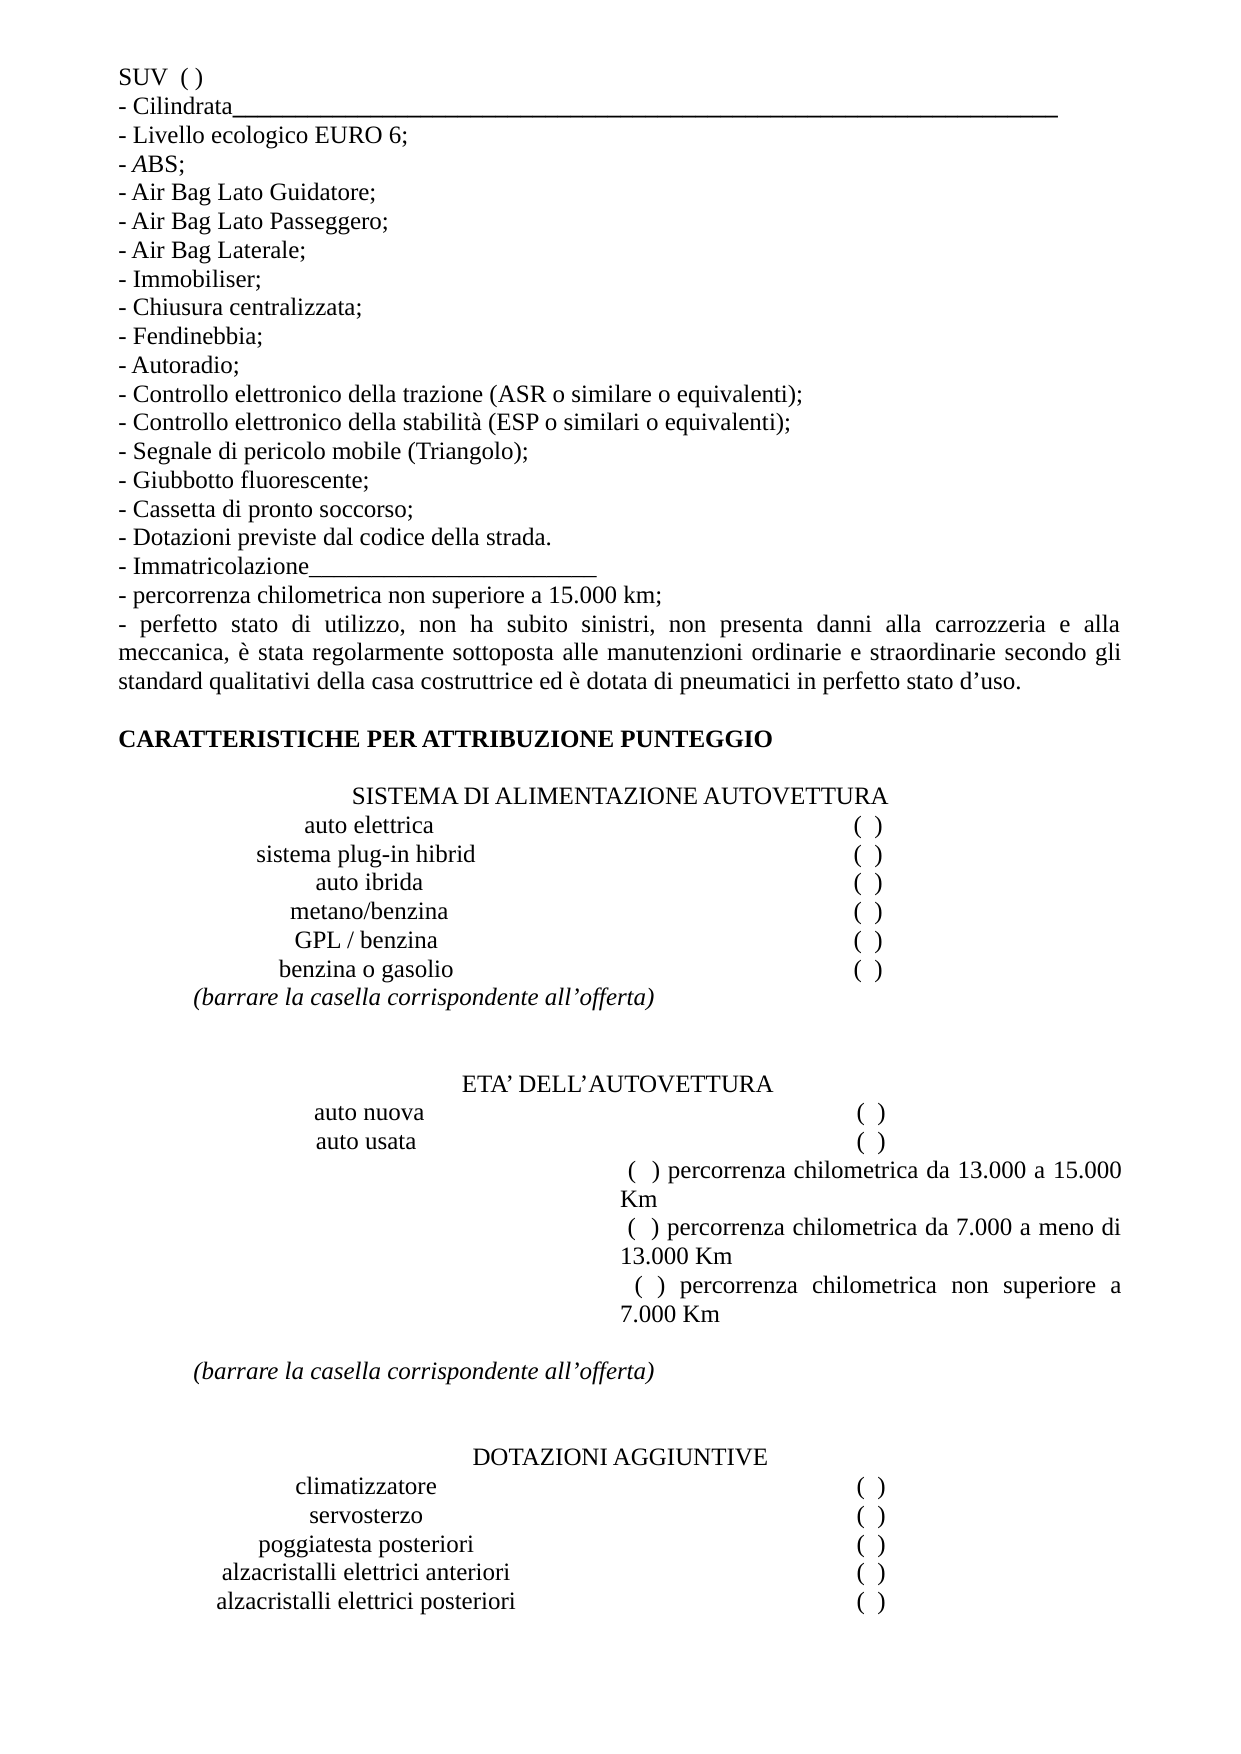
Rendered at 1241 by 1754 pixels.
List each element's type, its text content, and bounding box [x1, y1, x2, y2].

text - Controllo elettronico della stabilità (ESP o similari o equivalenti); [118, 407, 1122, 436]
text - Livello ecologico EURO 6; [118, 120, 1122, 149]
text - percorrenza chilometrica non superiore a 15.000 km; [118, 580, 1122, 609]
text - ABS; [118, 149, 1122, 177]
table_cell auto elettrica [118, 810, 620, 839]
text - Air Bag Laterale; [118, 235, 1122, 264]
table_cell alzacristalli elettrici posteriori [118, 1586, 620, 1615]
text - Air Bag Lato Guidatore; [118, 177, 1122, 206]
table_cell ( ) [620, 839, 1122, 867]
table_cell ( ) [620, 1586, 1122, 1615]
text - Immobiliser; [118, 264, 1122, 292]
table_cell benzina o gasolio [118, 954, 620, 982]
table_cell ( ) [620, 954, 1122, 982]
table_cell auto nuova [118, 1098, 620, 1126]
table_cell ( ) [620, 1471, 1122, 1500]
text - Controllo elettronico della trazione (ASR o similare o equivalenti); [118, 379, 1122, 407]
text - Cilindrata__________________________________________________________________ [118, 91, 1122, 120]
text - Chiusura centralizzata; [118, 292, 1122, 321]
text - Fendinebbia; [118, 321, 1122, 350]
table_cell GPL / benzina [118, 925, 620, 954]
text - Segnale di pericolo mobile (Triangolo); [118, 436, 1122, 465]
text - Air Bag Lato Passeggero; [118, 206, 1122, 235]
table_cell ( ) [620, 810, 1122, 839]
table_cell poggiatesta posteriori [118, 1529, 620, 1557]
table_cell ( ) ( ) percorrenza chilometrica da 13.000 a 15.000 Km ( ) percorrenza chilometrica da 7.000 a meno di 13.000 Km ( ) percorrenza chilometrica non superiore a 7.000 Km [620, 1126, 1122, 1356]
text - Immatricolazione_______________________ [118, 551, 1122, 580]
text - Autoradio; [118, 350, 1122, 379]
table_cell ( ) [620, 868, 1122, 896]
table_cell metano/benzina [118, 896, 620, 925]
text - Cassetta di pronto soccorso; [118, 494, 1122, 522]
table_cell servosterzo [118, 1500, 620, 1529]
table_cell ( ) [620, 1098, 1122, 1126]
table_header ETA’ DELL’AUTOVETTURA [118, 1069, 1122, 1097]
text SUV ( ) [118, 62, 1122, 91]
table_cell ( ) [620, 1558, 1122, 1586]
table_header DOTAZIONI AGGIUNTIVE [118, 1443, 1122, 1471]
table_cell auto usata [118, 1126, 620, 1356]
table_cell ( ) [620, 1529, 1122, 1557]
text - Dotazioni previste dal codice della strada. [118, 522, 1122, 551]
list (barrare la casella corrispondente all’offerta) [156, 982, 1122, 1011]
table_cell auto ibrida [118, 868, 620, 896]
text CARATTERISTICHE PER ATTRIBUZIONE PUNTEGGIO [118, 724, 1122, 752]
list (barrare la casella corrispondente all’offerta) [156, 1356, 1122, 1385]
table_cell ( ) [620, 1500, 1122, 1529]
table_header SISTEMA DI ALIMENTAZIONE AUTOVETTURA [118, 781, 1122, 810]
table_cell climatizzatore [118, 1471, 620, 1500]
table_cell alzacristalli elettrici anteriori [118, 1558, 620, 1586]
text - perfetto stato di utilizzo, non ha subito sinistri, non presenta danni alla carrozzeria e alla meccanica, è stata regolarmente sottoposta alle manutenzioni ordinarie e straordinarie secondo gli standard qualitativi della casa costruttrice ed è dotata di pneumatici in perfetto stato d’uso. [118, 609, 1122, 695]
table_cell ( ) [620, 925, 1122, 954]
text - Giubbotto fluorescente; [118, 465, 1122, 494]
table_cell sistema plug-in hibrid [118, 839, 620, 867]
table_cell ( ) [620, 896, 1122, 925]
